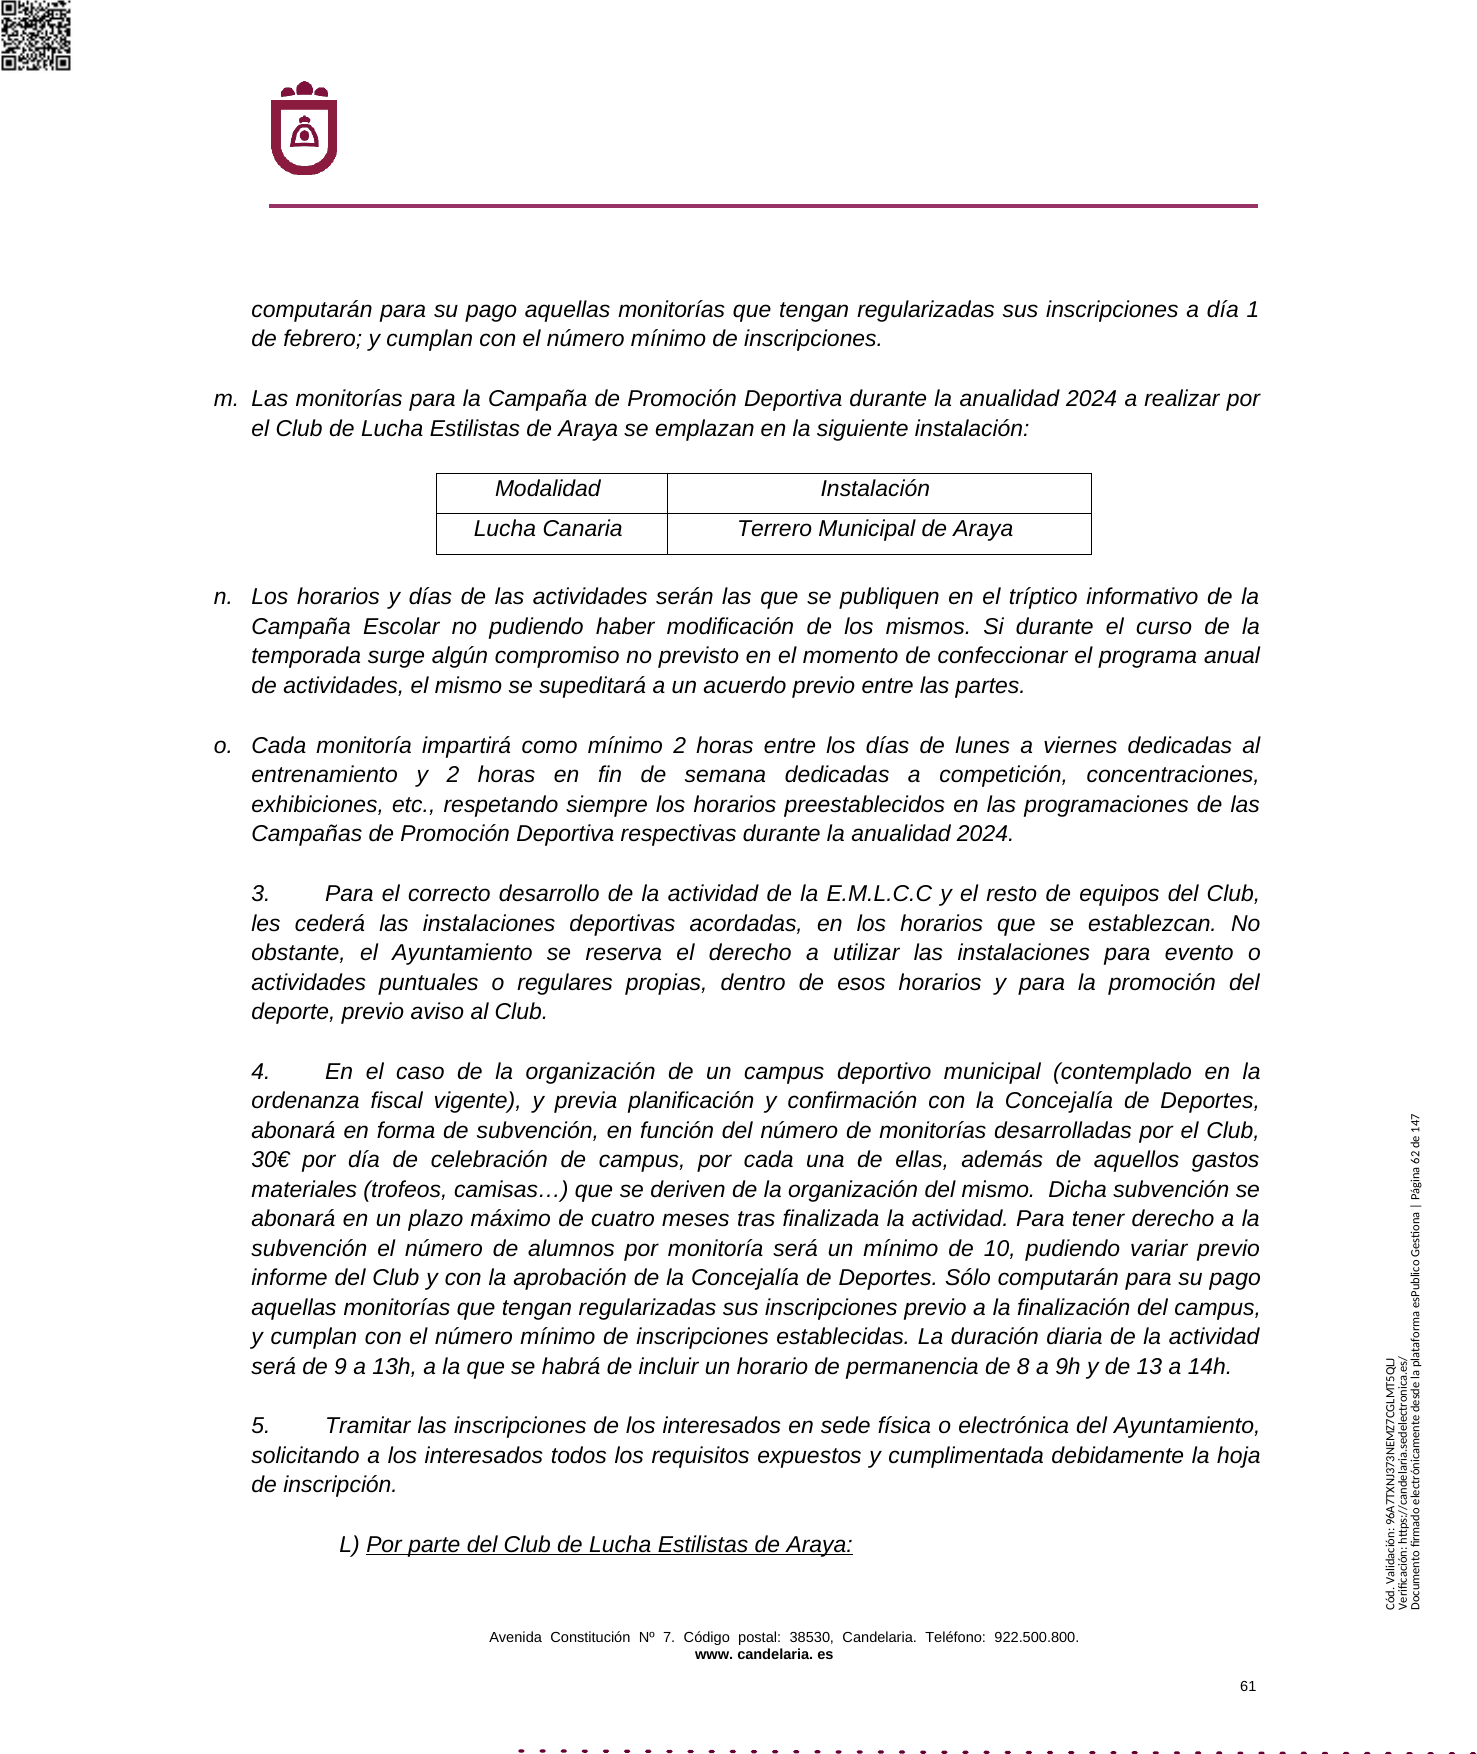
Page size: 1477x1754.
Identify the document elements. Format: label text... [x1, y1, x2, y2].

list En el caso de la organización de un campus deportivo municipal (contemplado en la ordenanza fiscal vigente), y previa planificación y confirmación con la Concejalía de Deportes, abonará en forma de subvención, en función del número de monitorías desarrolladas por el Club, 30€ por día de celebración de campus, por cada una de ellas, además de aquellos gastos materiales (trofeos, camisas…) que se deriven de la organización del mismo. Dicha subvención se abonará en un plazo máximo de cuatro meses tras finalizada la actividad. Para tener derecho a la subvención el número de alumnos por monitoría será un mínimo de 10, pudiendo variar previo informe del Club y con la aprobación de la Concejalía de Deportes. Sólo computarán para su pago aquellas monitorías que tengan regularizadas sus inscripciones previo a la finalización del campus, y cumplan con el número mínimo de inscripciones establecidas. La duración diaria de la actividad será de 9 a 13h, a la que se habrá de incluir un horario de permanencia de 8 a 9h y de 13 a 14h. [251, 1058, 1263, 1379]
table_header Instalación [668, 474, 1091, 513]
table_header Modalidad [437, 474, 667, 513]
list Para el correcto desarrollo de la actividad de la E.M.L.C.C y el resto de equipos del Club, les cederá las instalaciones deportivas acordadas, en los horarios que se establezcan. No obstante, el Ayuntamiento se reserva el derecho a utilizar las instalaciones para evento o actividades puntuales o regulares propias, dentro de esos horarios y para la promoción del deporte, previo aviso al Club. [251, 880, 1263, 1024]
list Cada monitoría impartirá como mínimo 2 horas entre los días de lunes a viernes dedicadas al entrenamiento y 2 horas en fin de semana dedicadas a competición, concentraciones, exhibiciones, etc., respetando siempre los horarios preestablecidos en las programaciones de las Campañas de Promoción Deportiva respectivas durante la anualidad 2024. [214, 732, 1263, 846]
text L) Por parte del Club de Lucha Estilistas de Araya: [339, 1531, 1269, 1558]
table_cell Lucha Canaria [437, 514, 667, 554]
table_cell Terrero Municipal de Araya [668, 514, 1091, 554]
list computarán para su pago aquellas monitorías que tengan regularizadas sus inscripciones a día 1 de febrero; y cumplan con el número mínimo de inscripciones. [251, 296, 1263, 351]
list Tramitar las inscripciones de los interesados en sede física o electrónica del Ayuntamiento, solicitando a los interesados todos los requisitos expuestos y cumplimentada debidamente la hoja de inscripción. [251, 1412, 1263, 1498]
list Las monitorías para la Campaña de Promoción Deportiva durante la anualidad 2024 a realizar por el Club de Lucha Estilistas de Araya se emplazan en la siguiente instalación: [214, 385, 1263, 441]
list Los horarios y días de las actividades serán las que se publiquen en el tríptico informativo de la Campaña Escolar no pudiendo haber modificación de los mismos. Si durante el curso de la temporada surge algún compromiso no previsto en el momento de confeccionar el programa anual de actividades, el mismo se supeditará a un acuerdo previo entre las partes. [214, 583, 1263, 698]
